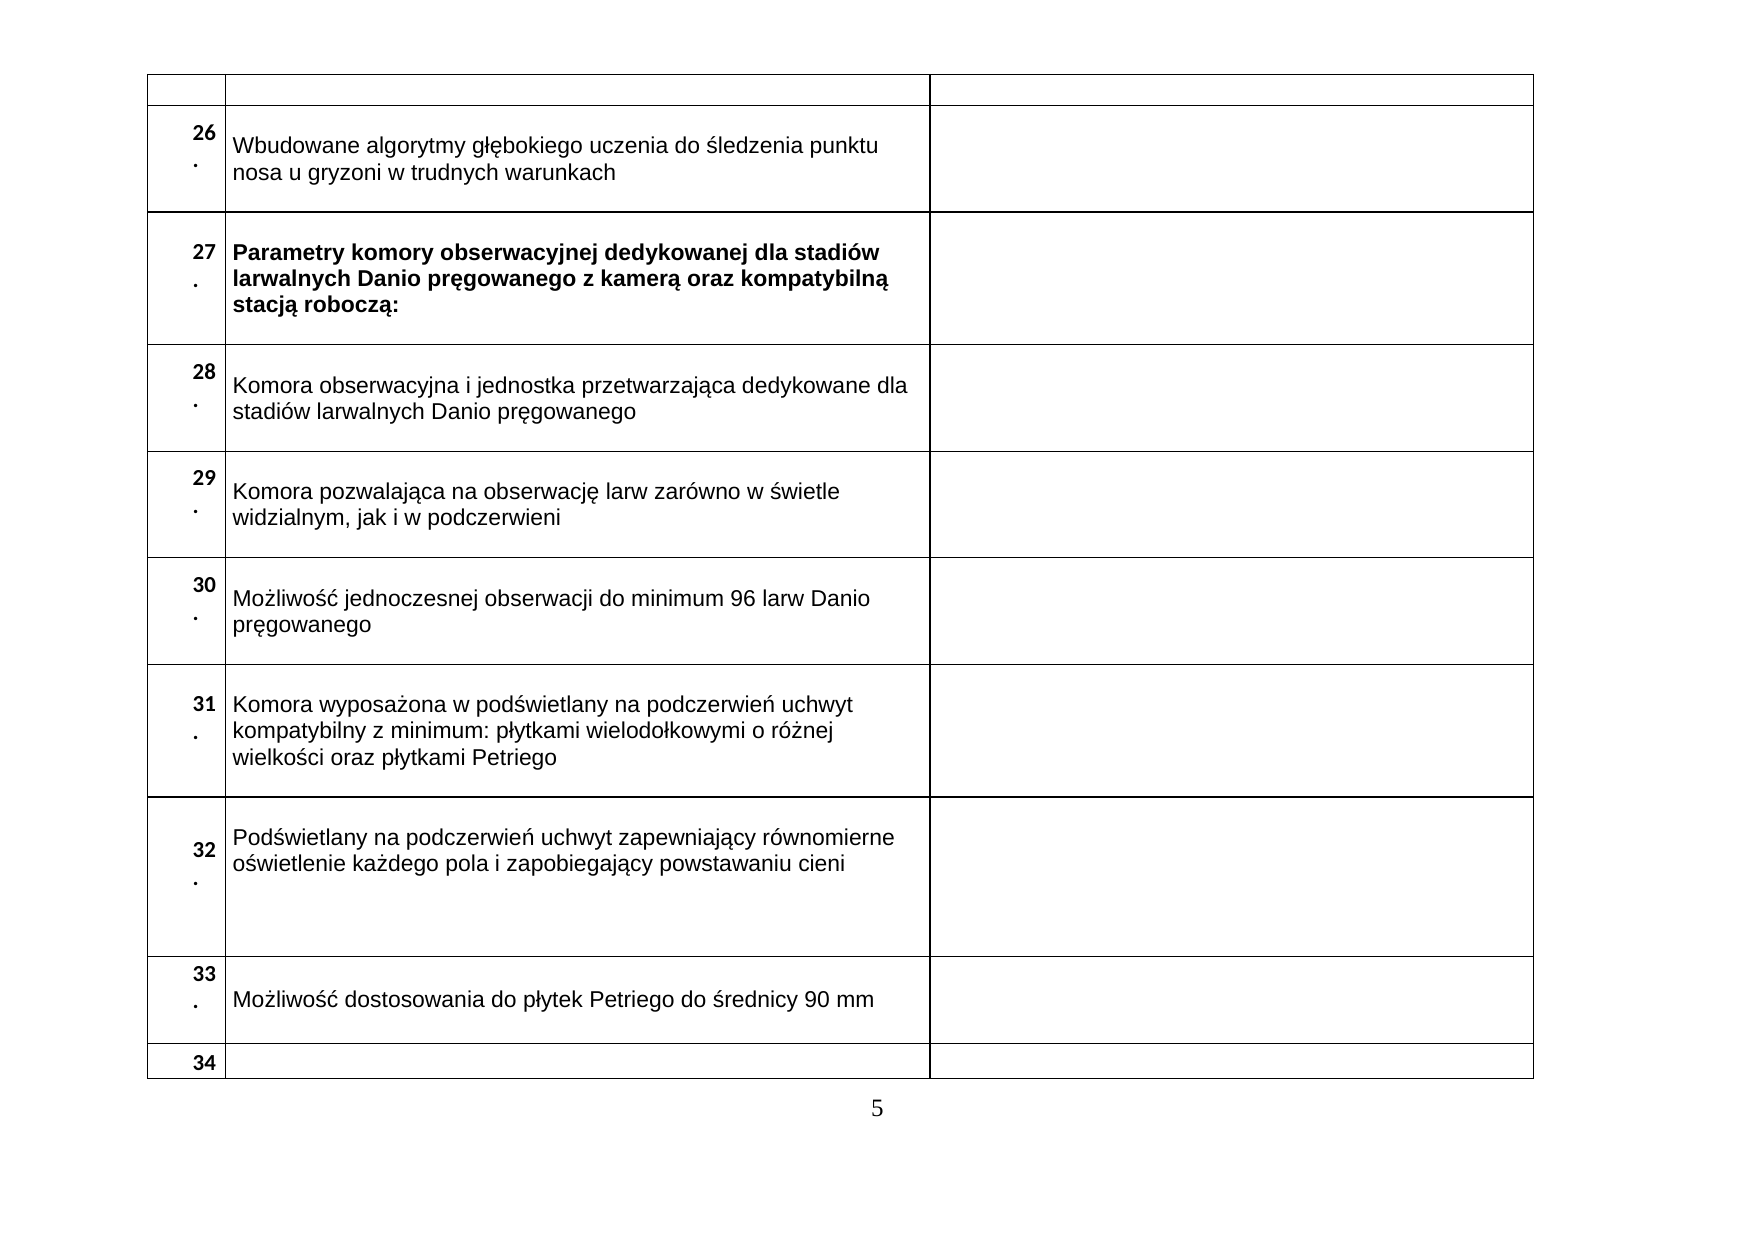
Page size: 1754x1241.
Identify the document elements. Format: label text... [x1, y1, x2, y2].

table_cell [931, 798, 1533, 956]
table_cell Możliwość dostosowania do płytek Petriego do średnicy 90 mm [226, 957, 929, 1043]
table_cell [931, 213, 1533, 344]
table_cell [931, 665, 1533, 796]
table_cell [931, 957, 1533, 1043]
table_cell [931, 452, 1533, 557]
table_cell [148, 345, 225, 451]
table_cell Komora obserwacyjna i jednostka przetwarzająca dedykowane dla stadiów larwalnych Danio pręgowanego [226, 345, 929, 451]
table_cell [148, 106, 225, 211]
table_cell [931, 1044, 1533, 1078]
table_cell [226, 1044, 929, 1078]
table_cell [148, 798, 225, 956]
table_cell Wbudowane algorytmy głębokiego uczenia do śledzenia punktu nosa u gryzoni w trudnych warunkach [226, 106, 929, 211]
table_cell [148, 558, 225, 663]
table_cell [148, 1044, 225, 1078]
table_cell [148, 452, 225, 557]
table_cell [931, 106, 1533, 211]
table_cell Podświetlany na podczerwień uchwyt zapewniający równomierne oświetlenie każdego pola i zapobiegający powstawaniu cieni [226, 798, 929, 956]
table_cell Możliwość jednoczesnej obserwacji do minimum 96 larw Danio pręgowanego [226, 558, 929, 663]
table_cell [931, 75, 1533, 105]
table_cell [148, 665, 225, 796]
table_cell [148, 213, 225, 344]
table_cell [931, 345, 1533, 451]
table_cell [226, 75, 929, 105]
table_cell Komora wyposażona w podświetlany na podczerwień uchwyt kompatybilny z minimum: płytkami wielodołkowymi o różnej wielkości oraz płytkami Petriego [226, 665, 929, 796]
table_cell Komora pozwalająca na obserwację larw zarówno w świetle widzialnym, jak i w podczerwieni [226, 452, 929, 557]
table_cell [148, 957, 225, 1043]
table_cell [148, 75, 225, 105]
table_cell [931, 558, 1533, 663]
table_cell Parametry komory obserwacyjnej dedykowanej dla stadiów larwalnych Danio pręgowanego z kamerą oraz kompatybilną stacją roboczą: [226, 213, 929, 344]
